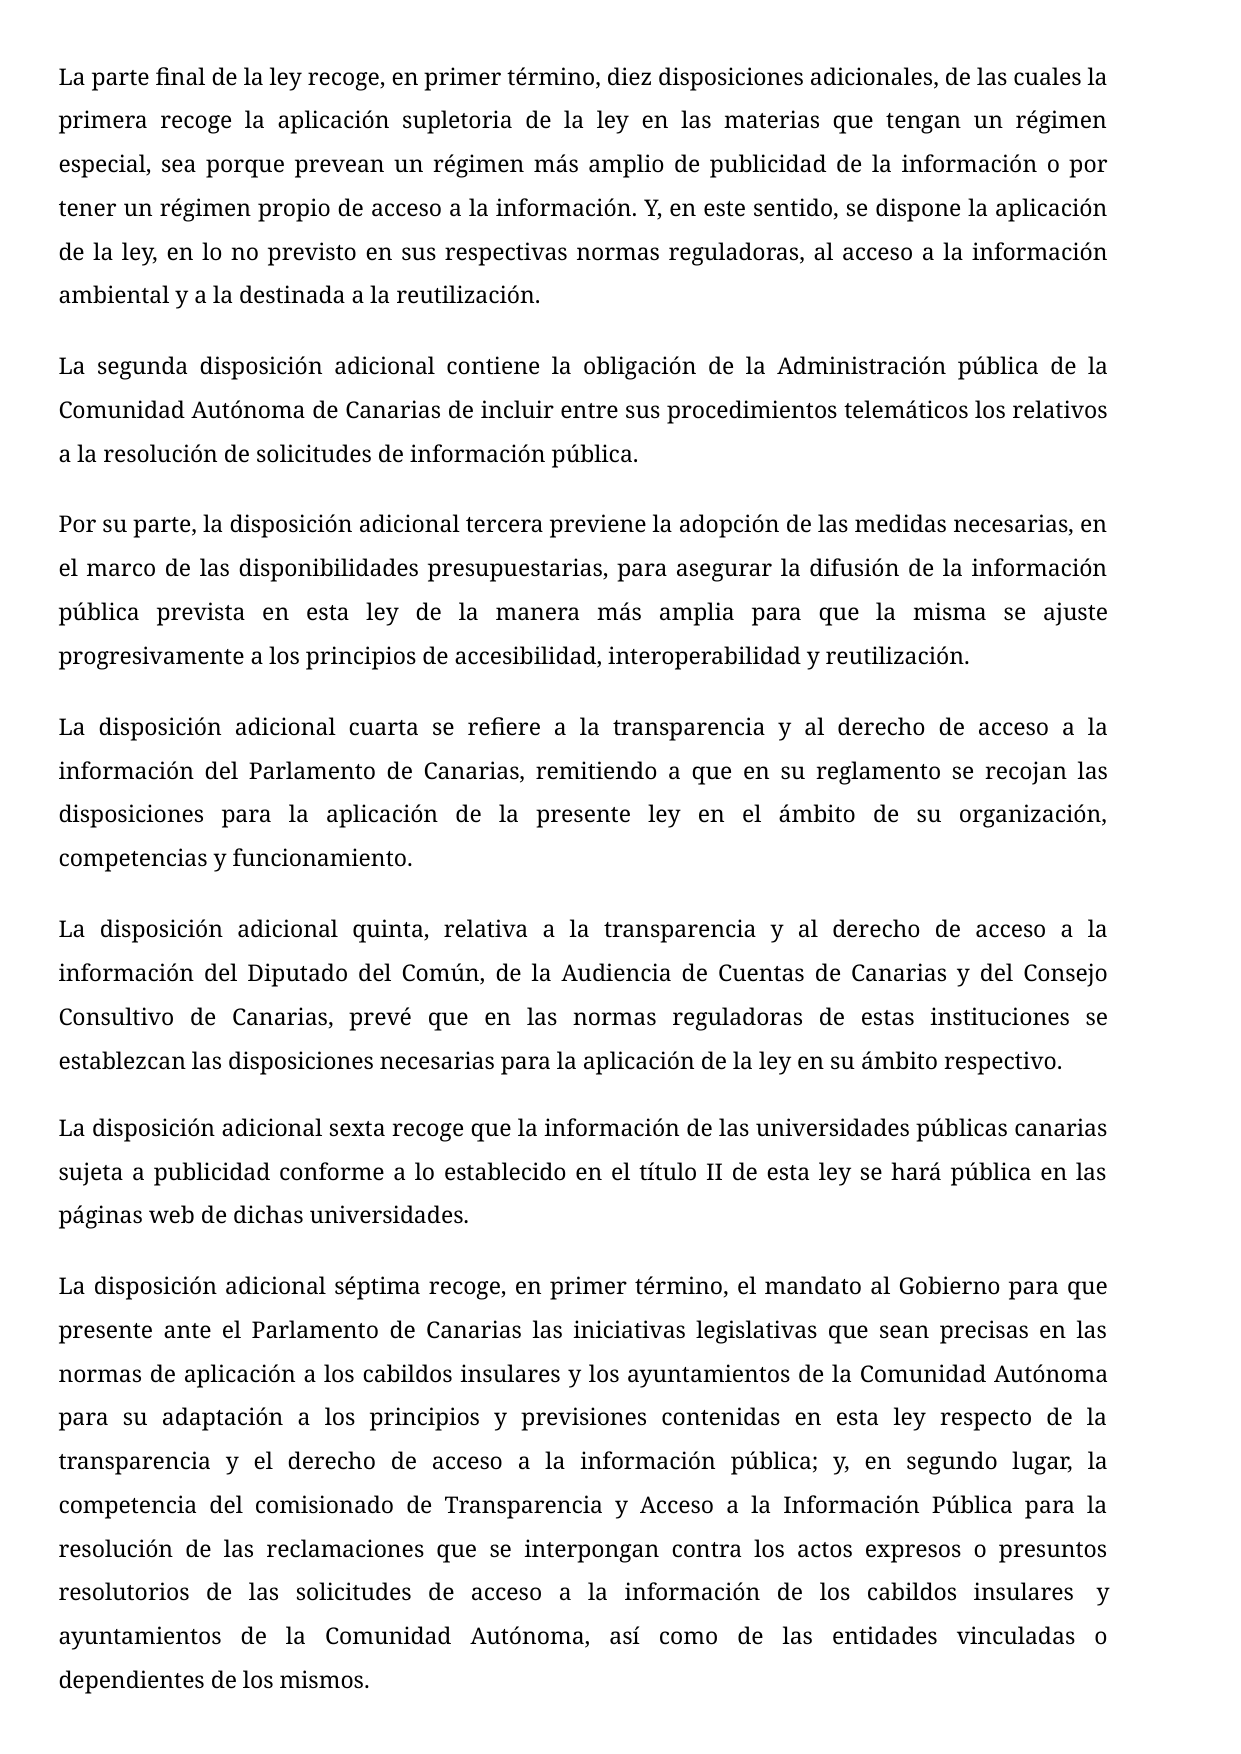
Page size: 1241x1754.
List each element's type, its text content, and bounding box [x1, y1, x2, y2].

text La disposición adicional quinta, relativa a la transparencia y al derecho de acceso a la información del Diputado del Común, de la Audiencia de Cuentas de Canarias y del Consejo Consultivo de Canarias, prevé que en las normas reguladoras de estas instituciones se establezcan las disposiciones necesarias para la aplicación de la ley en su ámbito respectivo. [58, 913, 1109, 1076]
text La disposición adicional séptima recoge, en primer término, el mandato al Gobierno para que presente ante el Parlamento de Canarias las iniciativas legislativas que sean precisas en las normas de aplicación a los cabildos insulares y los ayuntamientos de la Comunidad Autónoma para su adaptación a los principios y previsiones contenidas en esta ley respecto de la transparencia y el derecho de acceso a la información pública; y, en segundo lugar, la competencia del comisionado de Transparencia y Acceso a la Información Pública para la resolución de las reclamaciones que se interpongan contra los actos expresos o presuntos resolutorios de las solicitudes de acceso a la información de los cabildos insulares y ayuntamientos de la Comunidad Autónoma, así como de las entidades vinculadas o dependientes de los mismos. [58, 1270, 1109, 1695]
text Por su parte, la disposición adicional tercera previene la adopción de las medidas necesarias, en el marco de las disponibilidades presupuestarias, para asegurar la difusión de la información pública prevista en esta ley de la manera más amplia para que la misma se ajuste progresivamente a los principios de accesibilidad, interoperabilidad y reutilización. [58, 508, 1109, 671]
text La segunda disposición adicional contiene la obligación de la Administración pública de la Comunidad Autónoma de Canarias de incluir entre sus procedimientos telemáticos los relativos a la resolución de solicitudes de información pública. [58, 350, 1109, 469]
text La disposición adicional cuarta se refiere a la transparencia y al derecho de acceso a la información del Parlamento de Canarias, remitiendo a que en su reglamento se recojan las disposiciones para la aplicación de la presente ley en el ámbito de su organización, competencias y funcionamiento. [58, 711, 1109, 873]
text La parte final de la ley recoge, en primer término, diez disposiciones adicionales, de las cuales la primera recoge la aplicación supletoria de la ley en las materias que tengan un régimen especial, sea porque prevean un régimen más amplio de publicidad de la información o por tener un régimen propio de acceso a la información. Y, en este sentido, se dispone la aplicación de la ley, en lo no previsto en sus respectivas normas reguladoras, al acceso a la información ambiental y a la destinada a la reutilización. [58, 60, 1109, 310]
text La disposición adicional sexta recoge que la información de las universidades públicas canarias sujeta a publicidad conforme a lo establecido en el título II de esta ley se hará pública en las páginas web de dichas universidades. [58, 1112, 1109, 1230]
